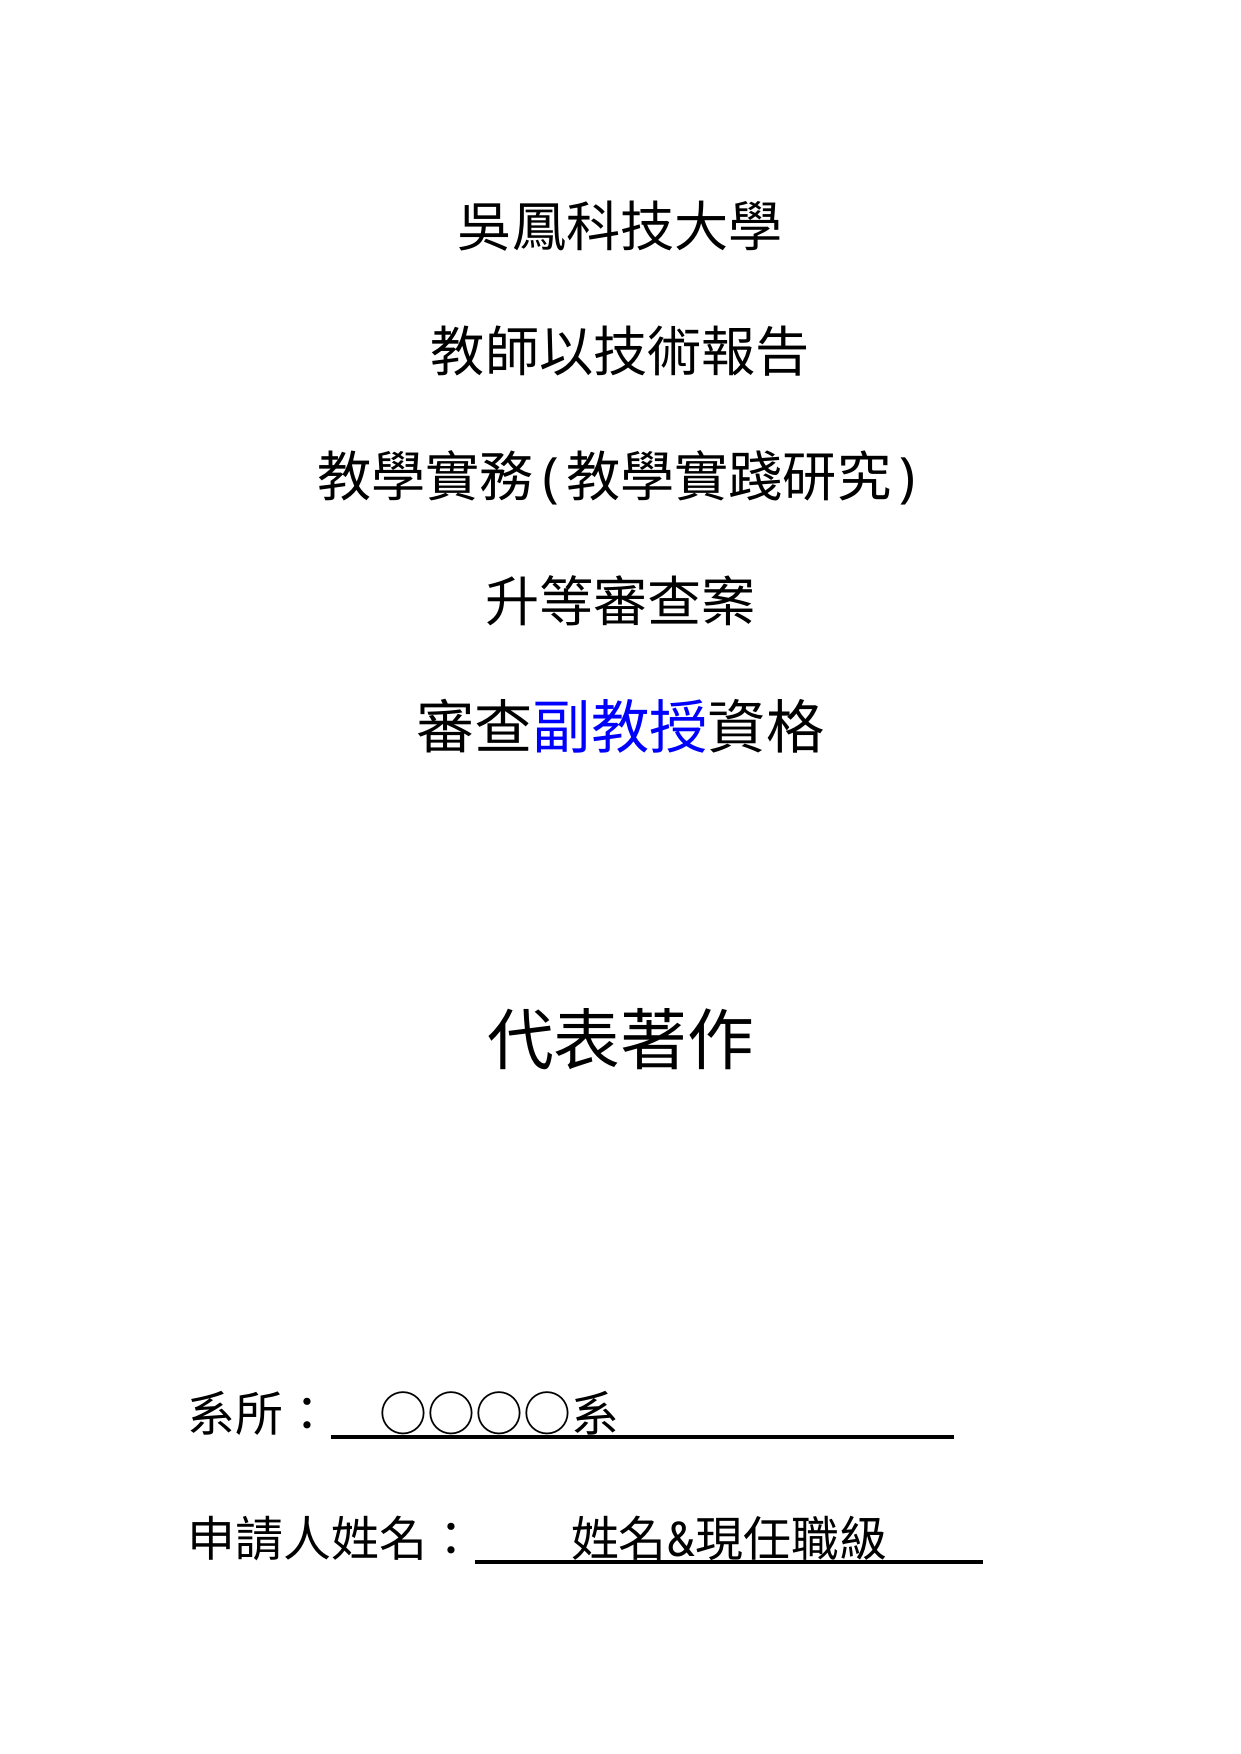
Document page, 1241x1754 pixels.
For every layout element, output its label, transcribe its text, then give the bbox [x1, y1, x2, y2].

text 教學實務(教學實踐研究) [187, 400, 1053, 525]
text 升等審查案 [187, 525, 1053, 650]
text 系所： ○○○○系 [187, 1338, 1053, 1463]
text 教師以技術報告 [187, 275, 1053, 400]
text 審查副教授資格 [187, 650, 1053, 775]
text 申請人姓名： 姓名&現任職級 [187, 1463, 1053, 1588]
text 代表著作 [187, 963, 1053, 1088]
text 吳鳳科技大學 [187, 150, 1053, 275]
